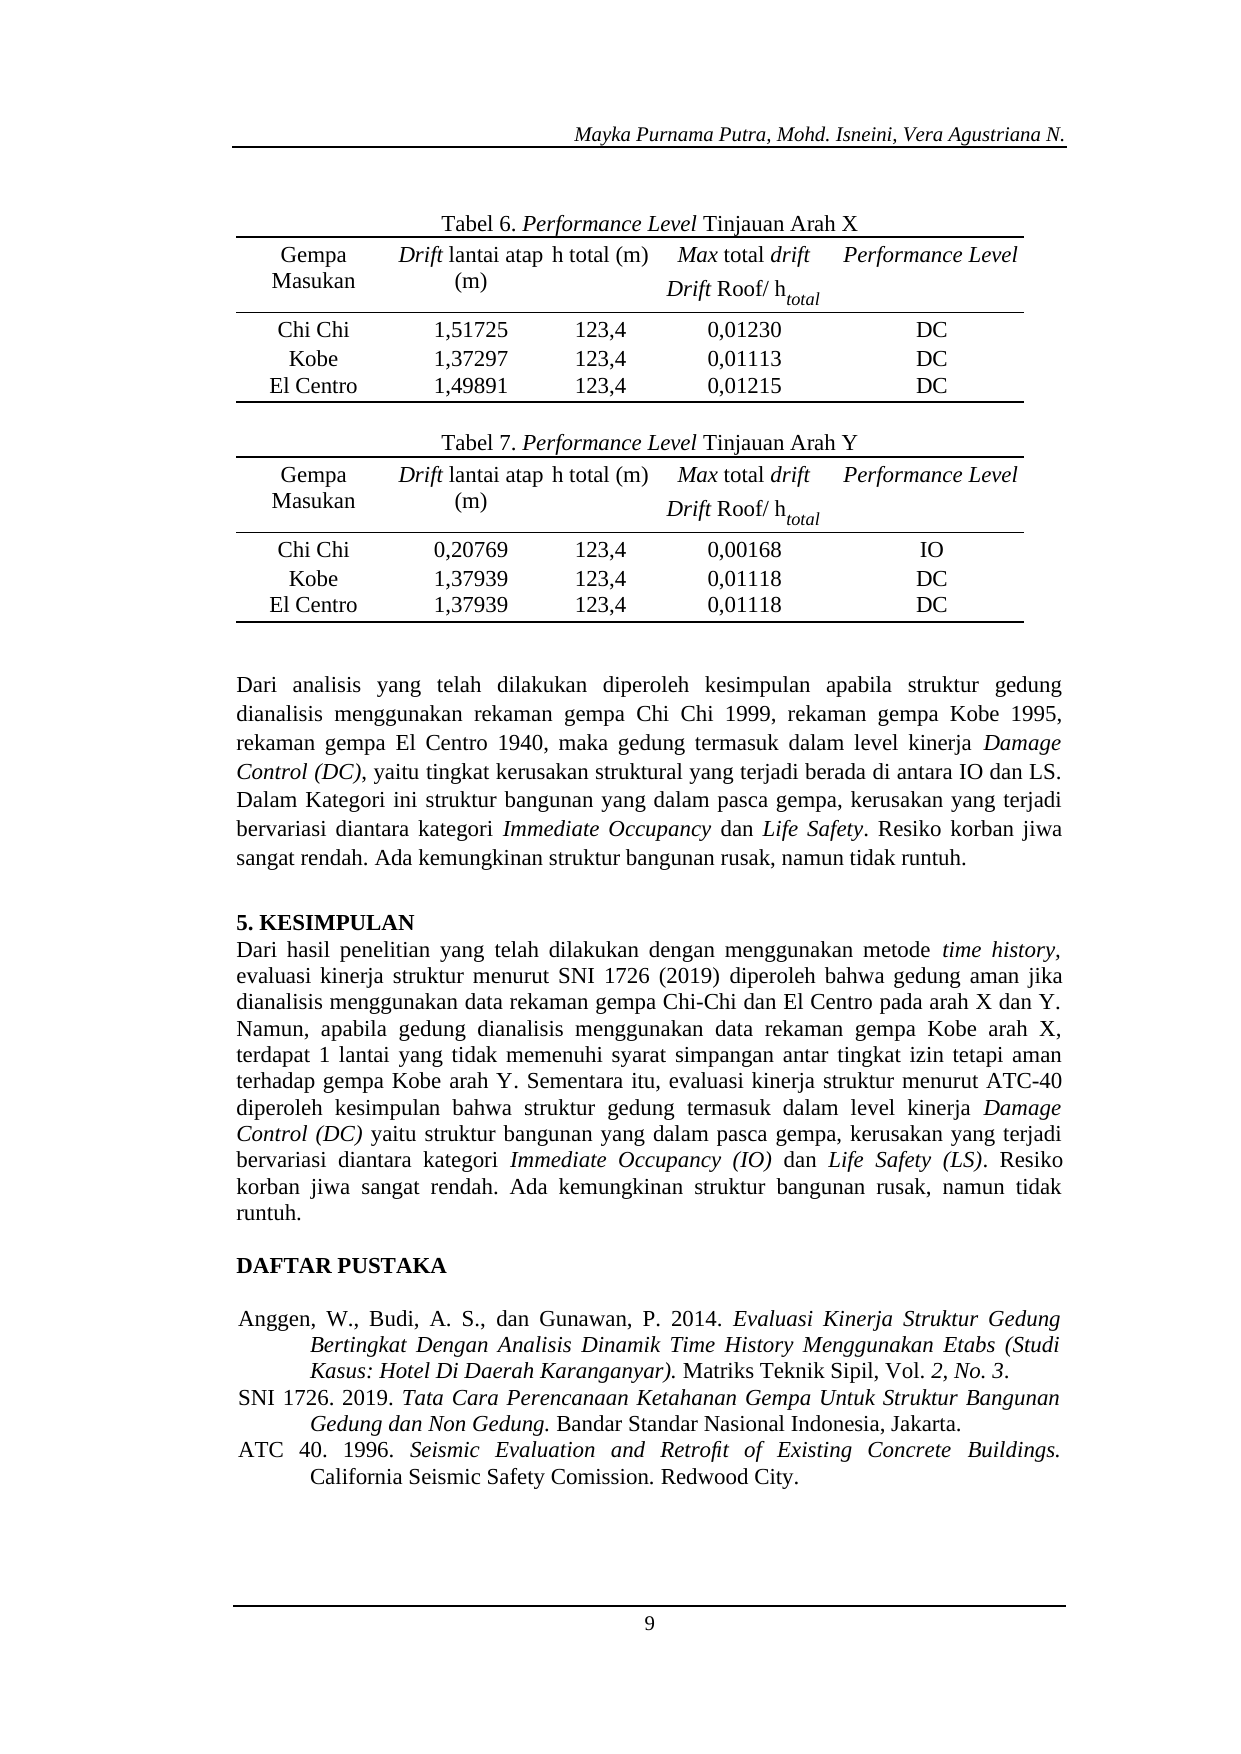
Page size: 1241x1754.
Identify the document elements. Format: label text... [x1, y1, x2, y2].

text DAFTAR PUSTAKA [236, 1252, 1063, 1278]
table_cell 1,49891 [391, 372, 551, 401]
table_header Drift lantai atap (m) [391, 458, 551, 532]
text ATC 40. 1996. Seismic Evaluation and Retroﬁt of Existing Concrete Buildings. California Seismic Safety Comission. Redwood City. [238, 1436, 1063, 1489]
table_cell Chi Chi [236, 533, 391, 565]
text 5. KESIMPULAN [236, 909, 1063, 936]
table_cell Drift Roof/ htotal [649, 490, 839, 532]
table_cell 123,4 [551, 313, 649, 345]
table_cell Drift Roof/ htotal [649, 270, 839, 312]
table_cell 123,4 [551, 591, 649, 621]
table_cell 0,01215 [649, 372, 839, 401]
table_cell IO [840, 533, 1024, 565]
text Dari hasil penelitian yang telah dilakukan dengan menggunakan metode time history, evaluasi kinerja struktur menurut SNI 1726 (2019) diperoleh bahwa gedung aman jika dianalisis menggunakan data rekaman gempa Chi-Chi dan El Centro pada arah X dan Y. Namun, apabila gedung dianalisis menggunakan data rekaman gempa Kobe arah X, terdapat 1 lantai yang tidak memenuhi syarat simpangan antar tingkat izin tetapi aman terhadap gempa Kobe arah Y. Sementara itu, evaluasi kinerja struktur menurut ATC-40 diperoleh kesimpulan bahwa struktur gedung termasuk dalam level kinerja Damage Control (DC) yaitu struktur bangunan yang dalam pasca gempa, kerusakan yang terjadi bervariasi diantara kategori Immediate Occupancy (IO) dan Life Safety (LS). Resiko korban jiwa sangat rendah. Ada kemungkinan struktur bangunan rusak, namun tidak runtuh. [236, 936, 1063, 1226]
table_header Drift lantai atap (m) [391, 238, 551, 312]
text Tabel 6. Performance Level Tinjauan Arah X [236, 209, 1063, 236]
table_cell DC [840, 565, 1024, 591]
table_cell El Centro [236, 372, 391, 401]
table_cell 0,01118 [649, 591, 839, 621]
table_cell DC [840, 345, 1024, 372]
table_cell DC [840, 591, 1024, 621]
text SNI 1726. 2019. Tata Cara Perencanaan Ketahanan Gempa Untuk Struktur Bangunan Gedung dan Non Gedung. Bandar Standar Nasional Indonesia, Jakarta. [238, 1384, 1063, 1436]
table_header Max total drift [649, 458, 839, 490]
table_cell DC [840, 372, 1024, 401]
table_cell El Centro [236, 591, 391, 621]
text Dari analisis yang telah dilakukan diperoleh kesimpulan apabila struktur gedung dianalisis menggunakan rekaman gempa Chi Chi 1999, rekaman gempa Kobe 1995, rekaman gempa El Centro 1940, maka gedung termasuk dalam level kinerja Damage Control (DC), yaitu tingkat kerusakan struktural yang terjadi berada di antara IO dan LS. Dalam Kategori ini struktur bangunan yang dalam pasca gempa, kerusakan yang terjadi bervariasi diantara kategori Immediate Occupancy dan Life Safety. Resiko korban jiwa sangat rendah. Ada kemungkinan struktur bangunan rusak, namun tidak runtuh. [236, 649, 1063, 870]
table_cell 1,37939 [391, 565, 551, 591]
table_cell 1,37297 [391, 345, 551, 372]
table_cell 0,01118 [649, 565, 839, 591]
table_cell 1,51725 [391, 313, 551, 345]
table_header h total (m) [551, 458, 649, 532]
table_header h total (m) [551, 238, 649, 312]
table_cell 0,00168 [649, 533, 839, 565]
table_header Gempa Masukan [236, 238, 391, 312]
text Anggen, W., Budi, A. S., dan Gunawan, P. 2014. Evaluasi Kinerja Struktur Gedung Bertingkat Dengan Analisis Dinamik Time History Menggunakan Etabs (Studi Kasus: Hotel Di Daerah Karanganyar). Matriks Teknik Sipil, Vol. 2, No. 3. [238, 1304, 1063, 1384]
text Tabel 7. Performance Level Tinjauan Arah Y [236, 429, 1063, 456]
table_cell 123,4 [551, 372, 649, 401]
table_cell Chi Chi [236, 313, 391, 345]
table_header Gempa Masukan [236, 458, 391, 532]
table_cell 0,01113 [649, 345, 839, 372]
table_cell 123,4 [551, 565, 649, 591]
table_header Performance Level [840, 458, 1024, 532]
table_header Max total drift [649, 238, 839, 270]
table_cell 0,01230 [649, 313, 839, 345]
table_cell 0,20769 [391, 533, 551, 565]
table_cell 1,37939 [391, 591, 551, 621]
table_header Performance Level [840, 238, 1024, 312]
table_cell Kobe [236, 565, 391, 591]
table_cell DC [840, 313, 1024, 345]
table_cell 123,4 [551, 533, 649, 565]
table_cell Kobe [236, 345, 391, 372]
table_cell 123,4 [551, 345, 649, 372]
